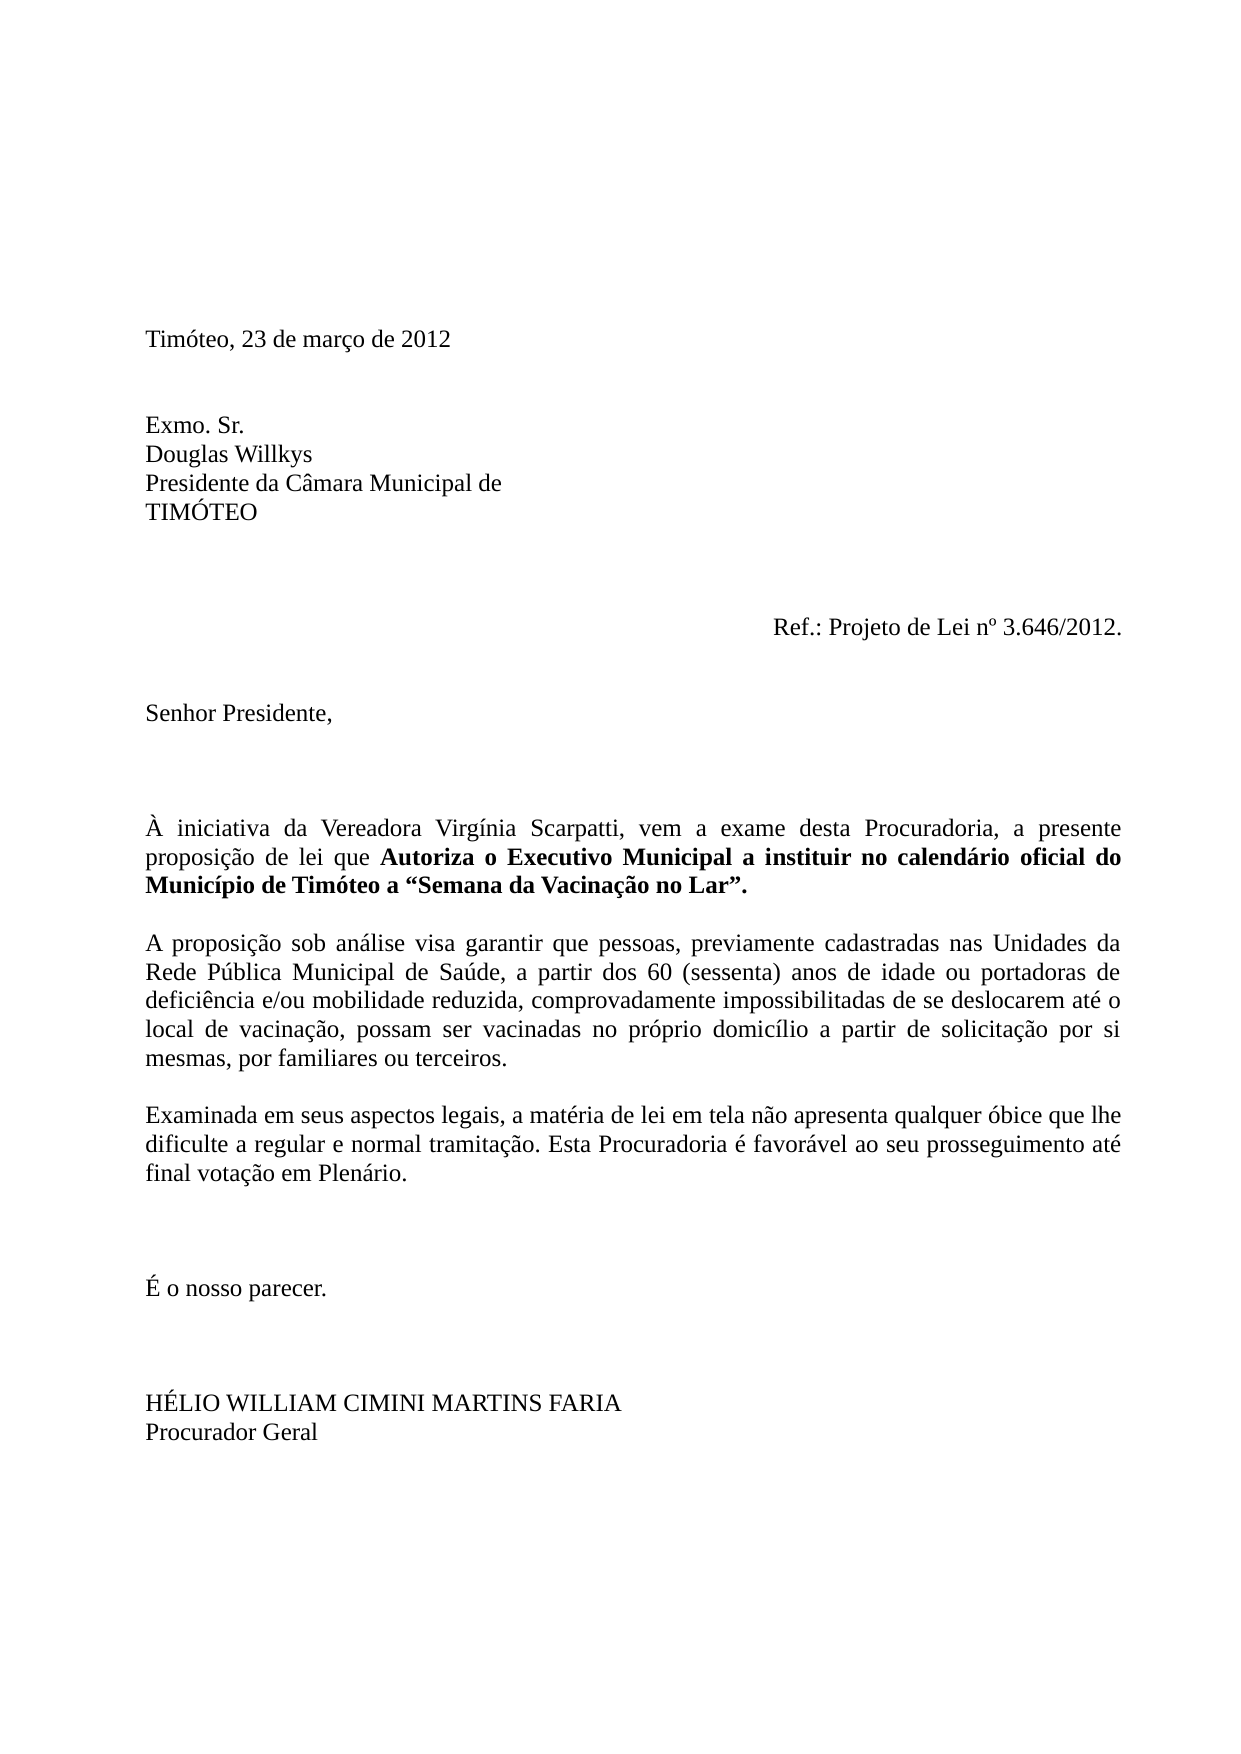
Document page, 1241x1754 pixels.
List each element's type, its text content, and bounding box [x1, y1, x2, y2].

text Examinada em seus aspectos legais, a matéria de lei em tela não apresenta qualquer óbice que lhe dificulte a regular e normal tramitação. Esta Procuradoria é favorável ao seu prosseguimento até final votação em Plenário. [145, 1100, 1122, 1187]
text Timóteo, 23 de março de 2012 [145, 324, 1122, 353]
text Exmo. Sr. [145, 410, 1122, 439]
text À iniciativa da Vereadora Virgínia Scarpatti, vem a exame desta Procuradoria, a presente proposição de lei que Autoriza o Executivo Municipal a instituir no calendário oficial do Município de Timóteo a “Semana da Vacinação no Lar”. [145, 813, 1122, 899]
text Senhor Presidente, [145, 698, 1122, 727]
text Ref.: Projeto de Lei nº 3.646/2012. [145, 612, 1122, 640]
text Douglas Willkys [145, 439, 1122, 468]
text Presidente da Câmara Municipal de [145, 468, 1122, 497]
text A proposição sob análise visa garantir que pessoas, previamente cadastradas nas Unidades da Rede Pública Municipal de Saúde, a partir dos 60 (sessenta) anos de idade ou portadoras de deficiência e/ou mobilidade reduzida, comprovadamente impossibilitadas de se deslocarem até o local de vacinação, possam ser vacinadas no próprio domicílio a partir de solicitação por si mesmas, por familiares ou terceiros. [145, 928, 1122, 1072]
text É o nosso parecer. [145, 1273, 1122, 1302]
text TIMÓTEO [145, 497, 1122, 525]
text HÉLIO WILLIAM CIMINI MARTINS FARIA [145, 1388, 1122, 1417]
text Procurador Geral [145, 1417, 1122, 1445]
